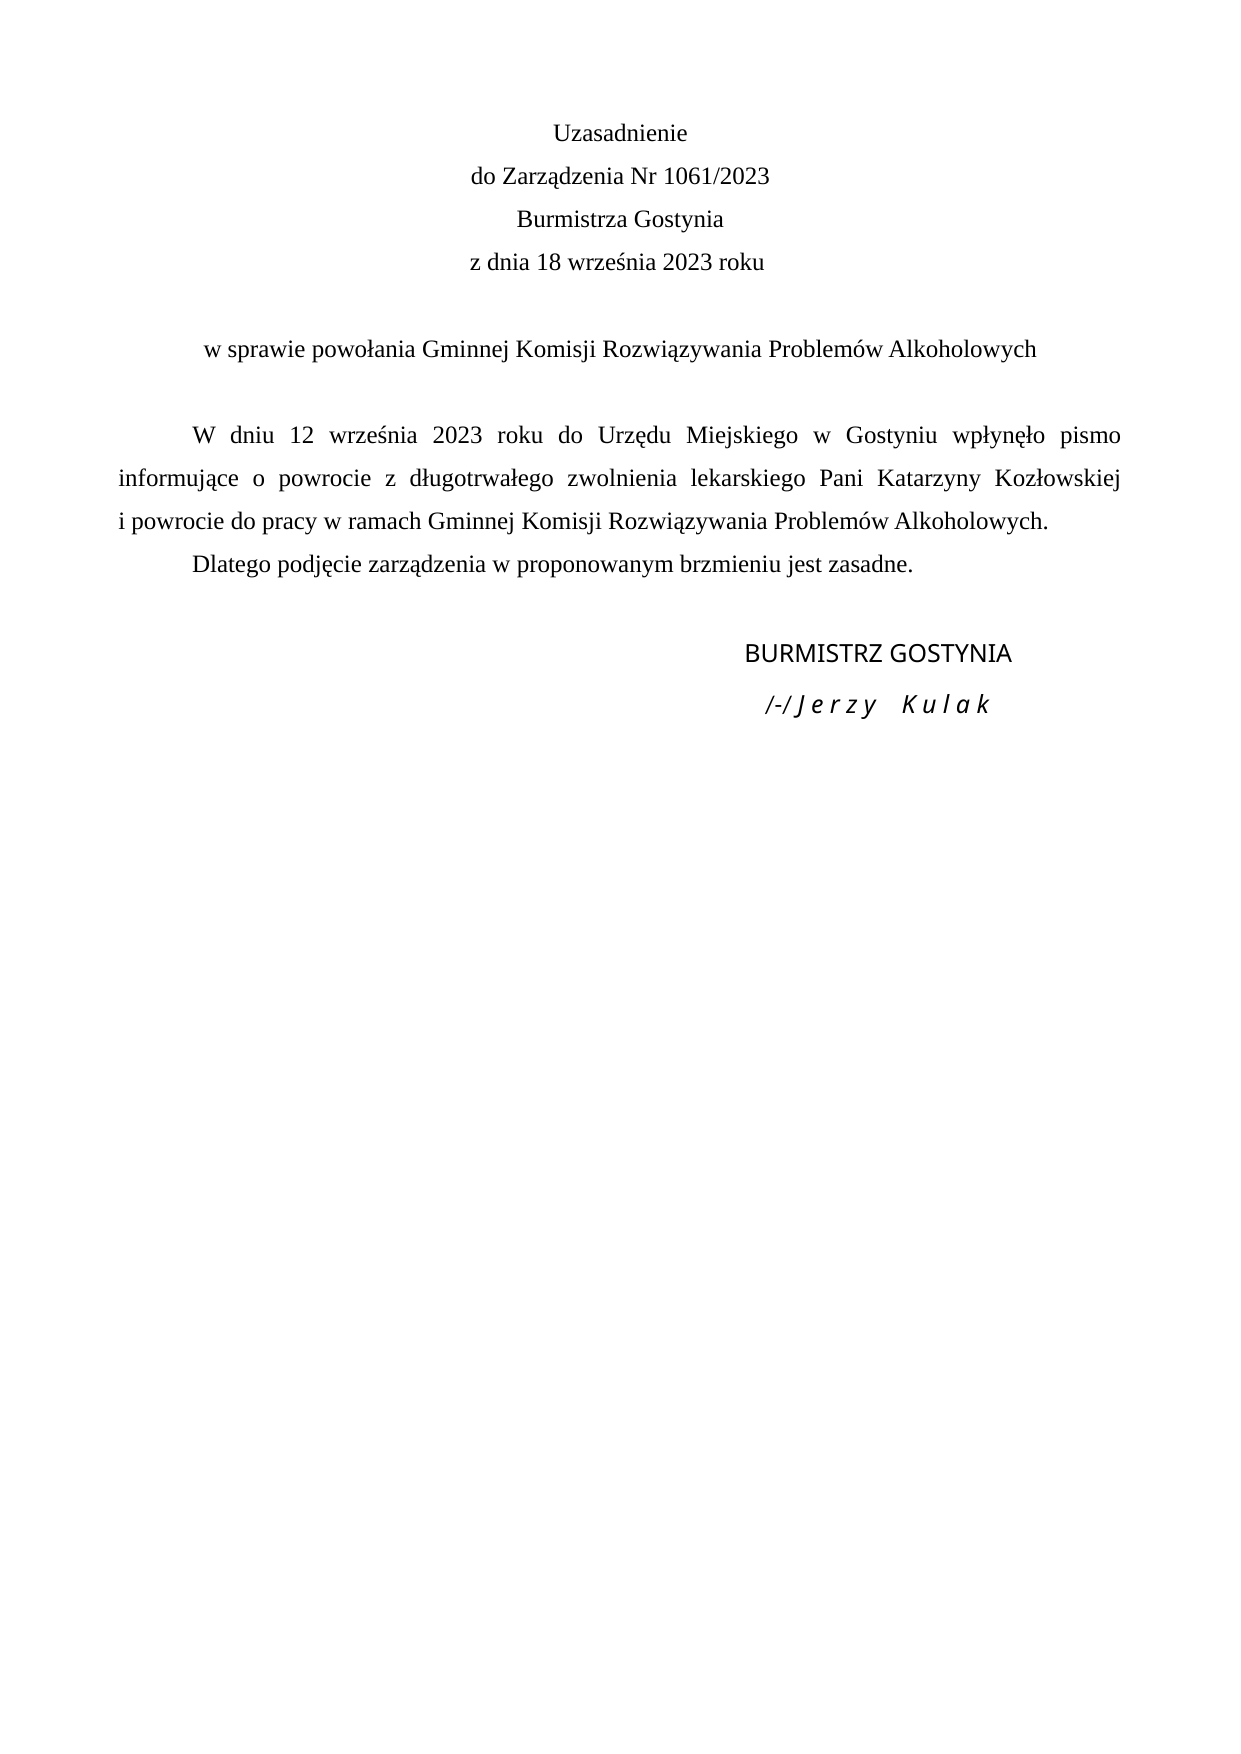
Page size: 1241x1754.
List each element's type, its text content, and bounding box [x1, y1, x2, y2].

text /-/ J e r z y K u l a k [634, 687, 1122, 721]
text Dlatego podjęcie zarządzenia w proponowanym brzmieniu jest zasadne. [118, 549, 1122, 578]
text BURMISTRZ GOSTYNIA [634, 636, 1122, 670]
text W dniu 12 września 2023 roku do Urzędu Miejskiego w Gostyniu wpłynęło pismo informujące o powrocie z długotrwałego zwolnienia lekarskiego Pani Katarzyny Kozłowskiej i powrocie do pracy w ramach Gminnej Komisji Rozwiązywania Problemów Alkoholowych. [118, 420, 1122, 535]
text w sprawie powołania Gminnej Komisji Rozwiązywania Problemów Alkoholowych [118, 334, 1122, 362]
text Uzasadnienie [118, 118, 1122, 147]
text z dnia 18 września 2023 roku [118, 247, 1122, 276]
text do Zarządzenia Nr 1061/2023 [118, 161, 1122, 190]
text Burmistrza Gostynia [118, 204, 1122, 233]
